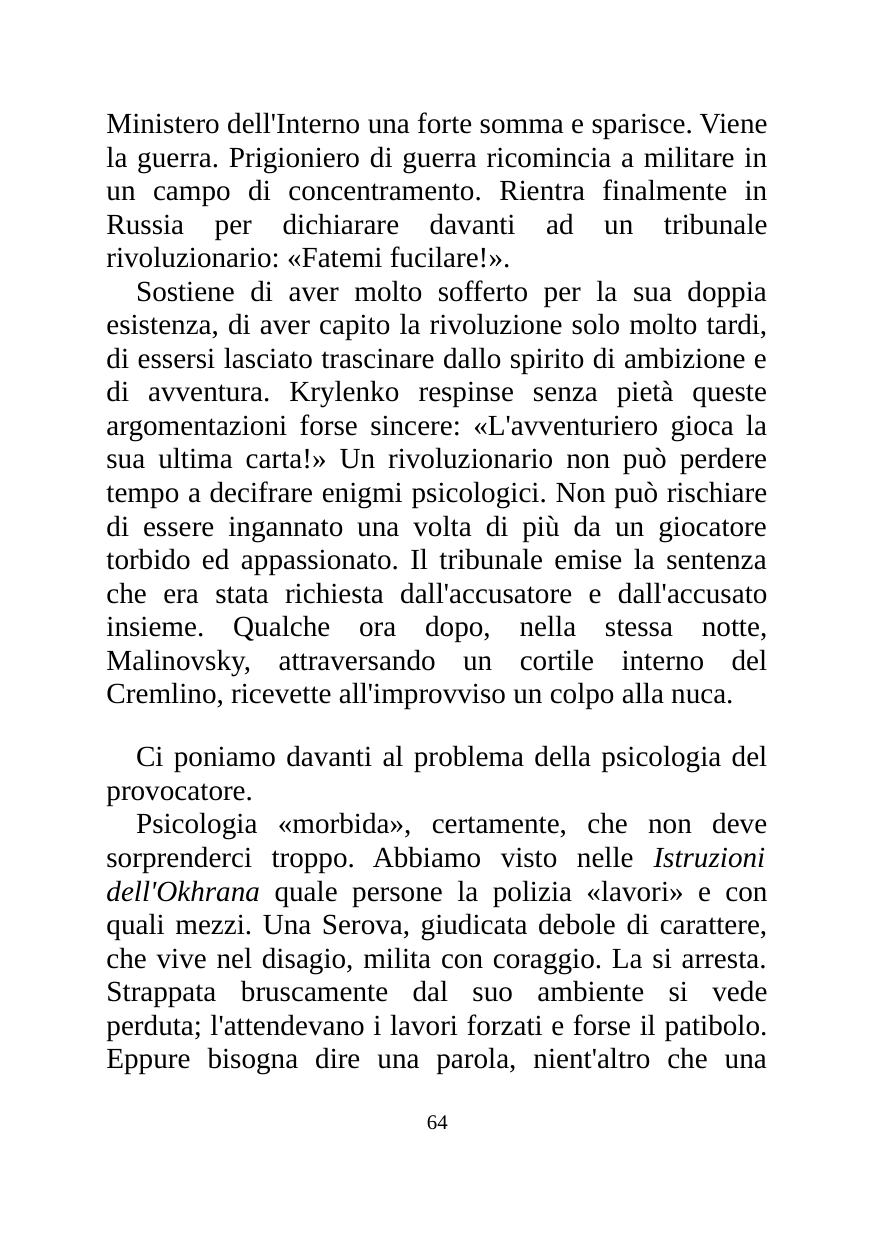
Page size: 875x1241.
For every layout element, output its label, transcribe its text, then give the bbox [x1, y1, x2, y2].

text Ministero dell'Interno una forte somma e sparisce. Viene la guerra. Prigioniero di guerra ricomincia a militare in un campo di concentramento. Rientra finalmente in Russia per dichiarare davanti ad un tribunale rivoluzionario: «Fatemi fucilare!». [106, 106, 768, 274]
text Ci poniamo davanti al problema della psicologia del provocatore. [106, 739, 768, 807]
text Sostiene di aver molto sofferto per la sua doppia esistenza, di aver capito la rivoluzione solo molto tardi, di essersi lasciato trascinare dallo spirito di ambizione e di avventura. Krylenko respinse senza pietà queste argomentazioni forse sincere: «L'avventuriero gioca la sua ultima carta!» Un rivoluzionario non può perdere tempo a decifrare enigmi psicologici. Non può rischiare di essere ingannato una volta di più da un giocatore torbido ed appassionato. Il tribunale emise la sentenza che era stata richiesta dall'accusatore e dall'accusato insieme. Qualche ora dopo, nella stessa notte, Malinovsky, attraversando un cortile interno del Cremlino, ricevette all'improvviso un colpo alla nuca. [106, 274, 768, 710]
text Psicologia «morbida», certamente, che non deve sorprenderci troppo. Abbiamo visto nelle Istruzioni dell'Okhrana quale persone la polizia «lavori» e con quali mezzi. Una Serova, giudicata debole di carattere, che vive nel disagio, milita con coraggio. La si arresta. Strappata bruscamente dal suo ambiente si vede perduta; l'attendevano i lavori forzati e forse il patibolo. Eppure bisogna dire una parola, nient'altro che una [106, 807, 768, 1075]
